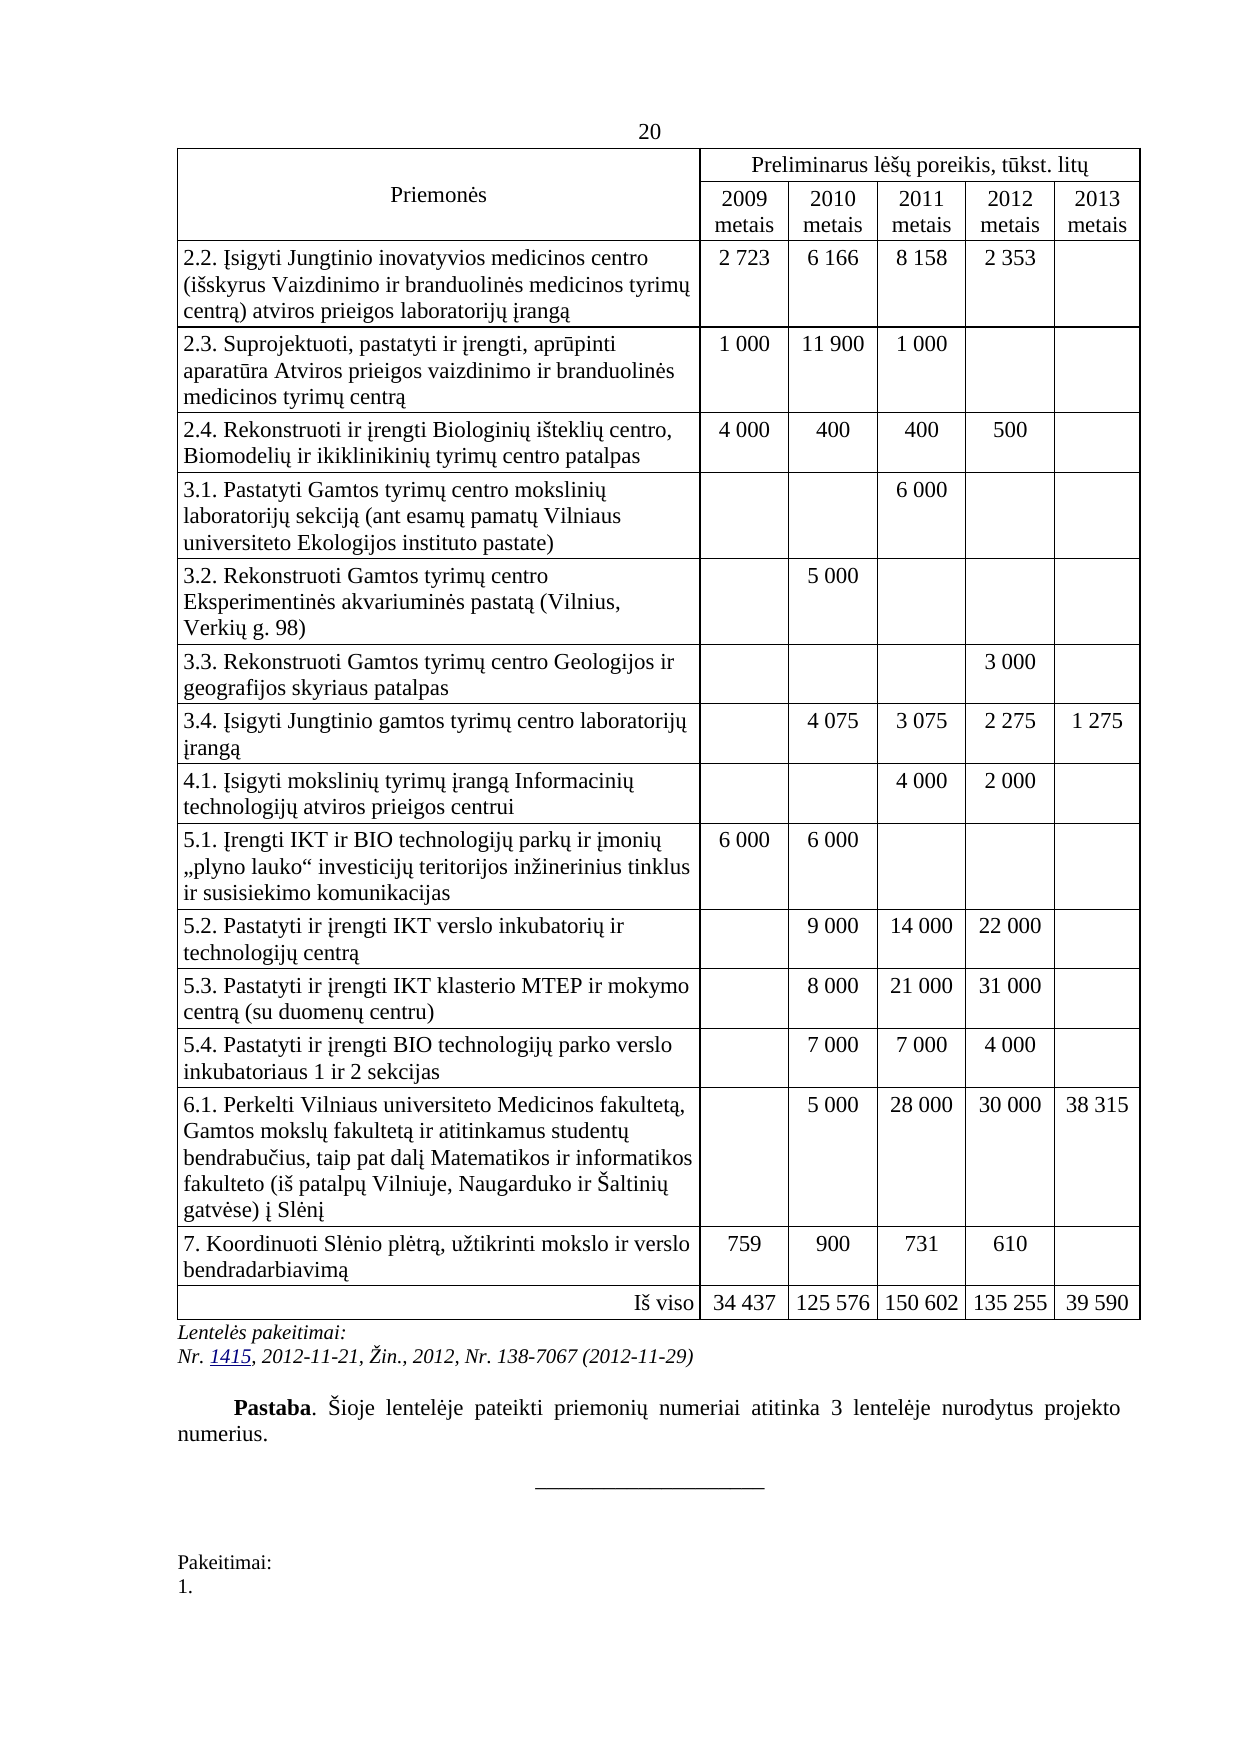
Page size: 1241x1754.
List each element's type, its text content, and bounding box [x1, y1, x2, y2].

table_header Preliminarus lėšų poreikis, tūkst. litų [701, 149, 1139, 181]
table_cell 2.3. Suprojektuoti, pastatyti ir įrengti, aprūpinti aparatūra Atviros prieigos vaizdinimo ir branduolinės medicinos tyrimų centrą [178, 328, 699, 412]
table_cell 38 315 [1055, 1088, 1139, 1226]
table_cell 2 275 [966, 704, 1054, 763]
table_cell 7 000 [789, 1029, 877, 1087]
table_cell 2 723 [701, 241, 788, 326]
text 1. [177, 1574, 1122, 1598]
table_cell 759 [701, 1227, 788, 1285]
table_cell Iš viso [178, 1286, 699, 1319]
table_cell 135 255 [966, 1286, 1054, 1319]
table_cell 731 [878, 1227, 965, 1285]
table_cell [1055, 824, 1139, 908]
table_cell 22 000 [966, 910, 1054, 968]
table_cell 8 000 [789, 969, 877, 1028]
table_cell [966, 559, 1054, 644]
table_cell 6 000 [789, 824, 877, 908]
table_cell 2.2. Įsigyti Jungtinio inovatyvios medicinos centro (išskyrus Vaizdinimo ir branduolinės medicinos tyrimų centrą) atviros prieigos laboratorijų įrangą [178, 241, 699, 326]
table_cell [1055, 910, 1139, 968]
text –––––––––––––––––––– [177, 1473, 1122, 1499]
table_cell [966, 824, 1054, 908]
table_cell [701, 645, 788, 703]
table_cell [789, 645, 877, 703]
table_cell [966, 473, 1054, 558]
table_cell 4 000 [966, 1029, 1054, 1087]
table_cell 500 [966, 413, 1054, 472]
table_cell [878, 559, 965, 644]
table_cell 5.4. Pastatyti ir įrengti BIO technologijų parko verslo inkubatoriaus 1 ir 2 sekcijas [178, 1029, 699, 1087]
table_cell 8 158 [878, 241, 965, 326]
table_cell 9 000 [789, 910, 877, 968]
table_cell [701, 764, 788, 822]
table_cell [1055, 1029, 1139, 1087]
table_cell [701, 559, 788, 644]
table_cell [701, 1029, 788, 1087]
table_cell 11 900 [789, 328, 877, 412]
table_cell 6 000 [878, 473, 965, 558]
table_cell 5 000 [789, 1088, 877, 1226]
table_cell [1055, 473, 1139, 558]
table_cell [966, 328, 1054, 412]
table_cell [1055, 559, 1139, 644]
table_cell [701, 473, 788, 558]
table_cell [1055, 764, 1139, 822]
table_cell [1055, 241, 1139, 326]
table_cell 3.4. Įsigyti Jungtinio gamtos tyrimų centro laboratorijų įrangą [178, 704, 699, 763]
table_cell [789, 473, 877, 558]
table_cell 6.1. Perkelti Vilniaus universiteto Medicinos fakultetą, Gamtos mokslų fakultetą ir atitinkamus studentų bendrabučius, taip pat dalį Matematikos ir informatikos fakulteto (iš patalpų Vilniuje, Naugarduko ir Šaltinių gatvėse) į Slėnį [178, 1088, 699, 1226]
table_cell [701, 969, 788, 1028]
table_cell 2009 metais [701, 182, 788, 240]
table_cell 400 [789, 413, 877, 472]
table_cell 1 000 [701, 328, 788, 412]
table_cell 3 075 [878, 704, 965, 763]
table_cell 150 602 [878, 1286, 965, 1319]
table_cell 400 [878, 413, 965, 472]
table_cell 6 000 [701, 824, 788, 908]
table_cell [1055, 413, 1139, 472]
table_cell 2012 metais [966, 182, 1054, 240]
table_cell 3 000 [966, 645, 1054, 703]
table_cell 5 000 [789, 559, 877, 644]
table_cell 14 000 [878, 910, 965, 968]
table_cell 3.2. Rekonstruoti Gamtos tyrimų centro Eksperimentinės akvariuminės pastatą (Vilnius, Verkių g. 98) [178, 559, 699, 644]
table_cell 610 [966, 1227, 1054, 1285]
table_cell 30 000 [966, 1088, 1054, 1226]
table_cell 2010 metais [789, 182, 877, 240]
table_cell 4 000 [878, 764, 965, 822]
table_cell 31 000 [966, 969, 1054, 1028]
table_cell 28 000 [878, 1088, 965, 1226]
table_cell 2013 metais [1055, 182, 1139, 240]
table_cell [1055, 645, 1139, 703]
table_cell [1055, 328, 1139, 412]
table_cell 34 437 [701, 1286, 788, 1319]
text Nr. 1415, 2012-11-21, Žin., 2012, Nr. 138-7067 (2012-11-29) [177, 1344, 1122, 1368]
table_cell 7 000 [878, 1029, 965, 1087]
table_cell 5.1. Įrengti IKT ir BIO technologijų parkų ir įmonių „plyno lauko“ investicijų teritorijos inžinerinius tinklus ir susisiekimo komunikacijas [178, 824, 699, 908]
table_cell [789, 764, 877, 822]
table_cell 5.3. Pastatyti ir įrengti IKT klasterio MTEP ir mokymo centrą (su duomenų centru) [178, 969, 699, 1028]
table_cell 4.1. Įsigyti mokslinių tyrimų įrangą Informacinių technologijų atviros prieigos centrui [178, 764, 699, 822]
text Pakeitimai: [177, 1550, 1122, 1574]
table_cell [878, 645, 965, 703]
table_cell 2 353 [966, 241, 1054, 326]
table_cell 1 000 [878, 328, 965, 412]
table_cell [878, 824, 965, 908]
table_cell 7. Koordinuoti Slėnio plėtrą, užtikrinti mokslo ir verslo bendradarbiavimą [178, 1227, 699, 1285]
table_cell 21 000 [878, 969, 965, 1028]
table_cell 4 075 [789, 704, 877, 763]
table_cell 3.3. Rekonstruoti Gamtos tyrimų centro Geologijos ir geografijos skyriaus patalpas [178, 645, 699, 703]
table_header Priemonės [178, 149, 699, 240]
table_cell [701, 910, 788, 968]
table_cell 3.1. Pastatyti Gamtos tyrimų centro mokslinių laboratorijų sekciją (ant esamų pamatų Vilniaus universiteto Ekologijos instituto pastate) [178, 473, 699, 558]
table_cell 5.2. Pastatyti ir įrengti IKT verslo inkubatorių ir technologijų centrą [178, 910, 699, 968]
text Pastaba. Šioje lentelėje pateikti priemonių numeriai atitinka 3 lentelėje nurodytus projekto numerius. [177, 1394, 1122, 1447]
table_cell [1055, 969, 1139, 1028]
text Lentelės pakeitimai: [177, 1320, 1122, 1344]
table_cell 1 275 [1055, 704, 1139, 763]
table_cell 2011 metais [878, 182, 965, 240]
table_cell 2 000 [966, 764, 1054, 822]
table_cell [701, 1088, 788, 1226]
table_cell 900 [789, 1227, 877, 1285]
table_cell 2.4. Rekonstruoti ir įrengti Biologinių išteklių centro, Biomodelių ir ikiklinikinių tyrimų centro patalpas [178, 413, 699, 472]
table_cell 6 166 [789, 241, 877, 326]
table_cell 39 590 [1055, 1286, 1139, 1319]
table_cell 125 576 [789, 1286, 877, 1319]
table_cell [1055, 1227, 1139, 1285]
table_cell [701, 704, 788, 763]
table_cell 4 000 [701, 413, 788, 472]
